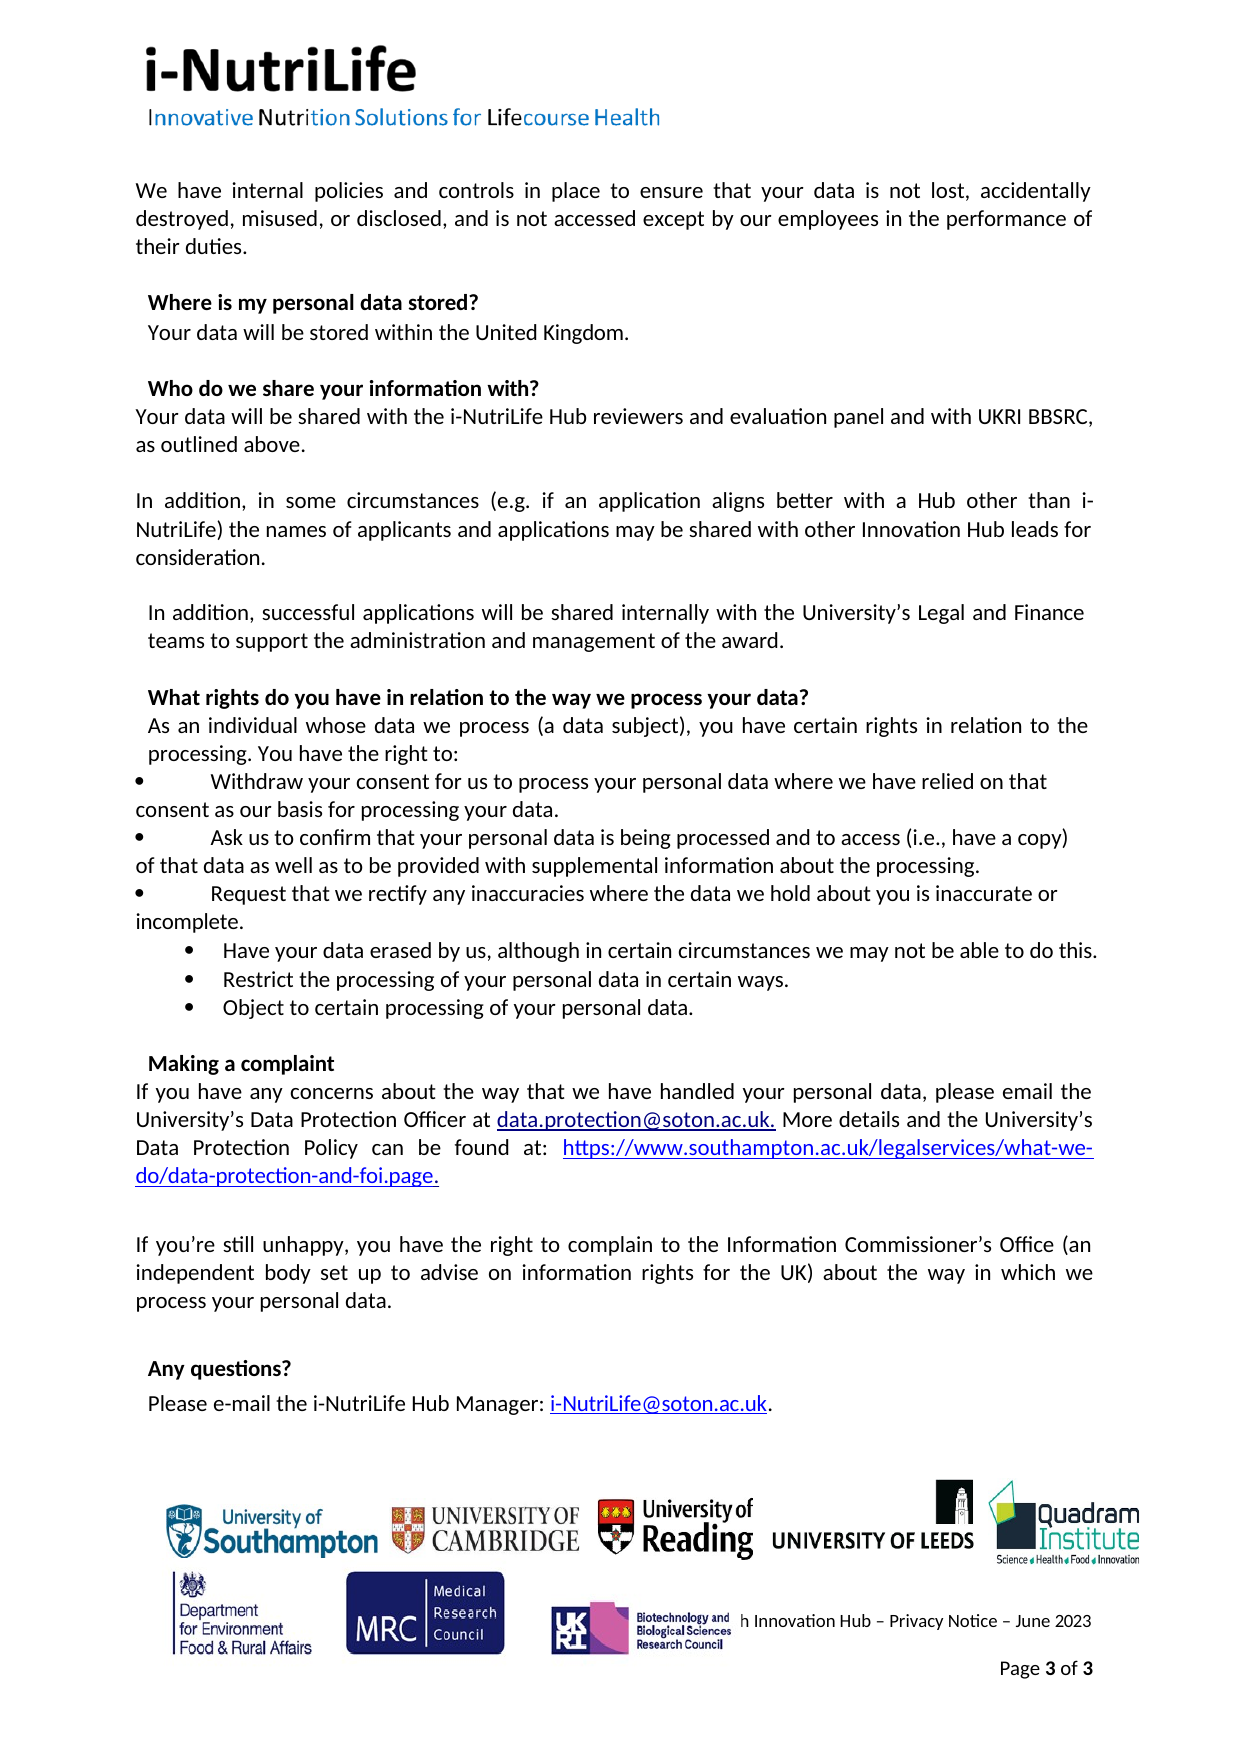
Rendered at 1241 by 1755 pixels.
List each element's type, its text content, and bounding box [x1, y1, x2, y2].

text If you have any concerns about the way that we have handled your personal data, please email the University’s Data Protection Officer at data.protection@soton.ac.uk. More details and the University’s Data Protection Policy can be found at: https://www.southampton.ac.uk/legalservices/what-we- do/data-protection-and-foi.page. [135, 1077, 1094, 1189]
text As an individual whose data we process (a data subject), you have certain rights in relation to the processing. You have the right to: [148, 711, 1153, 767]
subtitle Who do we share your information with? [148, 374, 1153, 402]
text We have internal policies and controls in place to ensure that your data is not lost, accidentally destroyed, misused, or disclosed, and is not accessed except by our employees in the performance of their duties. [135, 176, 1093, 260]
list Have your data erased by us, although in certain circumstances we may not be able to do this. [185, 935, 1153, 964]
subtitle Making a complaint [148, 1049, 1153, 1077]
list Object to certain processing of your personal data. [185, 993, 1153, 1021]
subtitle Any questions? [148, 1354, 1153, 1383]
subtitle Where is my personal data stored? [148, 288, 1153, 316]
list Withdraw your consent for us to process your personal data where we have relied on that consent as our basis for processing your data. [135, 767, 1093, 823]
text teams to support the administration and management of the award. [148, 627, 1153, 655]
list Ask us to confirm that your personal data is being processed and to access (i.e., have a copy) of that data as well as to be provided with supplemental information about the processing. [135, 823, 1093, 879]
list Request that we rectify any inaccuracies where the data we hold about you is inaccurate or incomplete. [135, 879, 1093, 935]
text If you’re still unhappy, you have the right to complain to the Information Commissioner’s Office (an independent body set up to advise on information rights for the UK) about the way in which we process your personal data. [135, 1230, 1094, 1314]
text Please e-mail the i-NutriLife Hub Manager: i-NutriLife@soton.ac.uk. [148, 1389, 1153, 1417]
text In addition, successful applications will be shared internally with the University’s Legal and Finance [148, 598, 1153, 627]
text In addition, in some circumstances (e.g. if an application aligns better with a Hub other than i-NutriLife) the names of applicants and applications may be shared with other Innovation Hub leads for consideration. [135, 487, 1093, 571]
list Restrict the processing of your personal data in certain ways. [185, 964, 1153, 993]
text Your data will be stored within the United Kingdom. [148, 318, 1153, 346]
text Your data will be shared with the i-NutriLife Hub reviewers and evaluation panel and with UKRI BBSRC, as outlined above. [135, 402, 1094, 458]
subtitle What rights do you have in relation to the way we process your data? [148, 683, 1153, 711]
